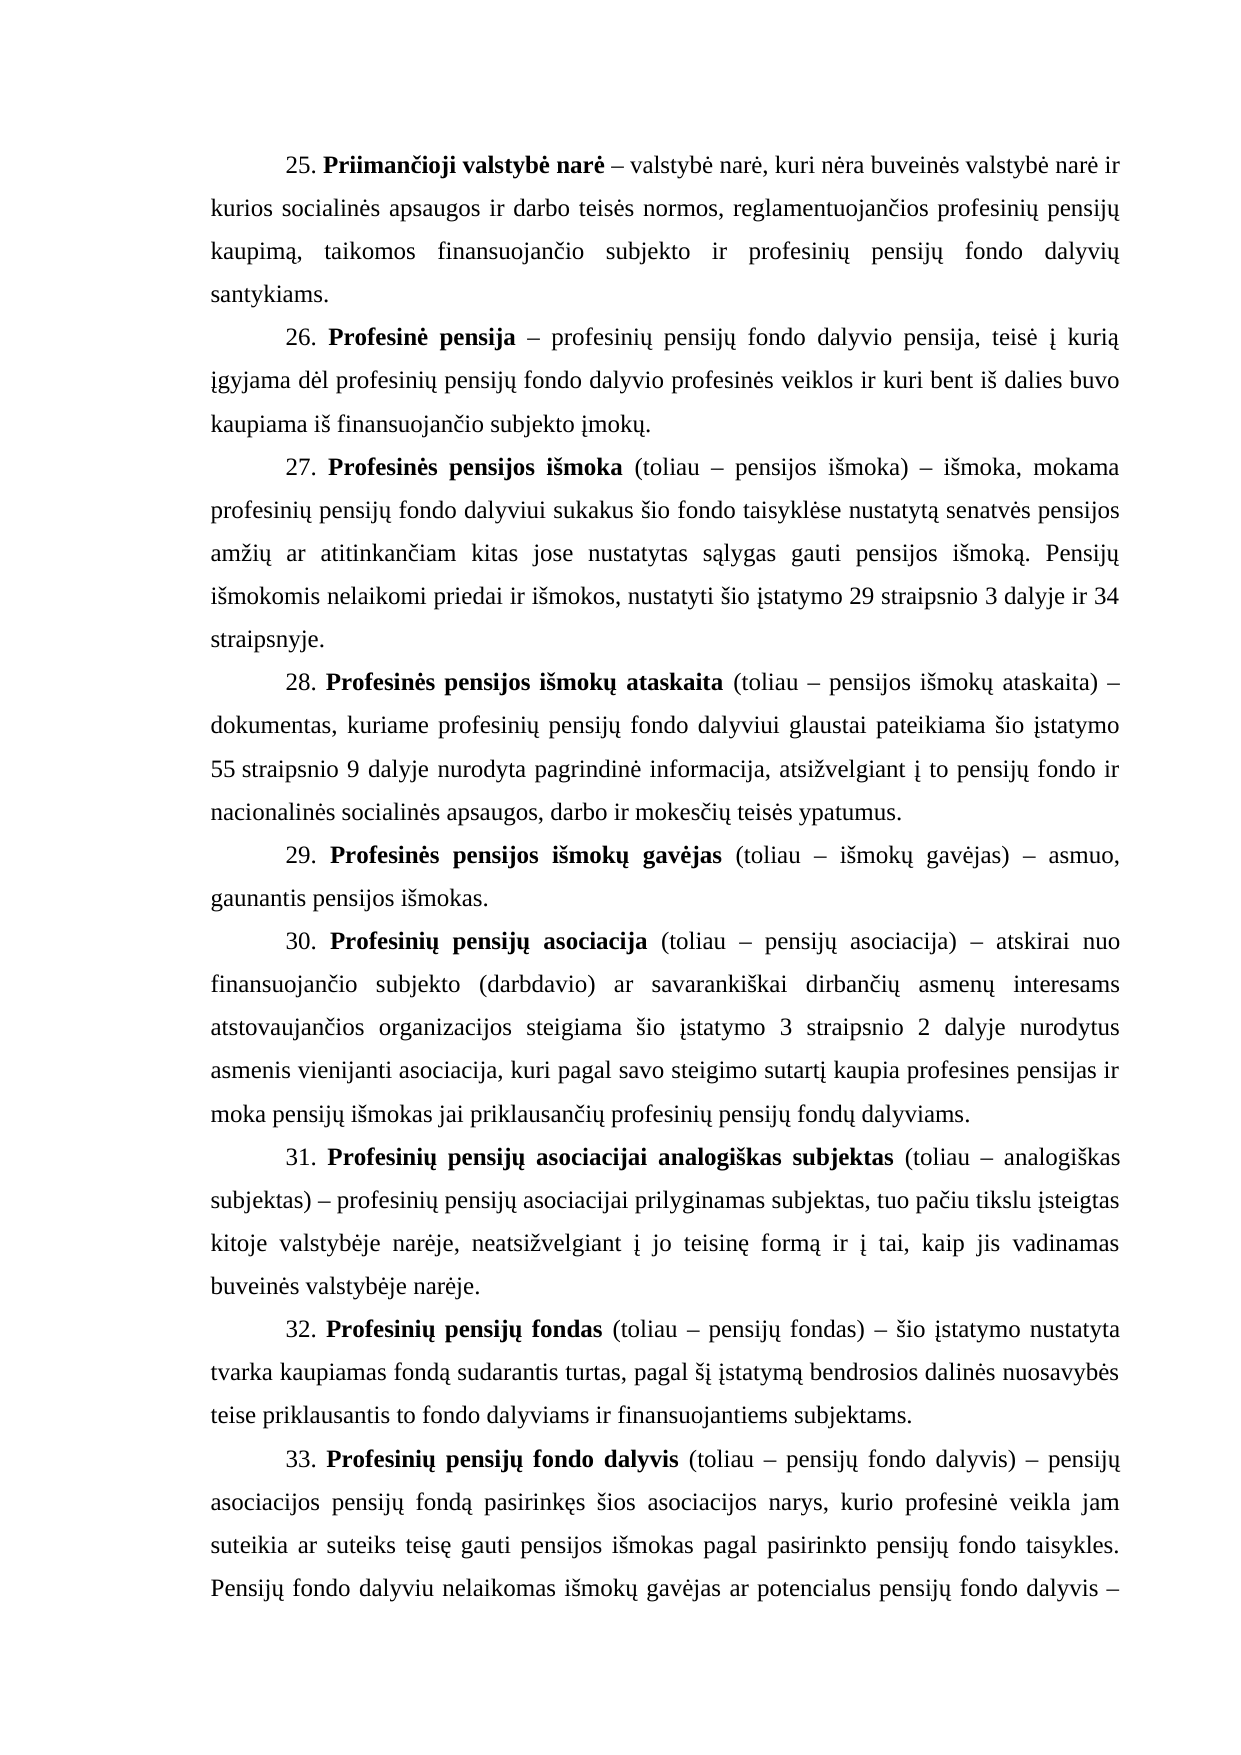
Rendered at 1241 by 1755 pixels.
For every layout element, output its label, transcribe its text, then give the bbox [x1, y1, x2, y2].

text 27. Profesinės pensijos išmoka (toliau – pensijos išmoka) – išmoka, mokama profesinių pensijų fondo dalyviui sukakus šio fondo taisyklėse nustatytą senatvės pensijos amžių ar atitinkančiam kitas jose nustatytas sąlygas gauti pensijos išmoką. Pensijų išmokomis nelaikomi priedai ir išmokos, nustatyti šio įstatymo 29 straipsnio 3 dalyje ir 34 straipsnyje. [210, 452, 1120, 653]
text 33. Profesinių pensijų fondo dalyvis (toliau – pensijų fondo dalyvis) – pensijų asociacijos pensijų fondą pasirinkęs šios asociacijos narys, kurio profesinė veikla jam suteikia ar suteiks teisę gauti pensijos išmokas pagal pasirinkto pensijų fondo taisykles. Pensijų fondo dalyviu nelaikomas išmokų gavėjas ar potencialus pensijų fondo dalyvis – [210, 1444, 1120, 1602]
text 31. Profesinių pensijų asociacijai analogiškas subjektas (toliau – analogiškas subjektas) – profesinių pensijų asociacijai prilyginamas subjektas, tuo pačiu tikslu įsteigtas kitoje valstybėje narėje, neatsižvelgiant į jo teisinę formą ir į tai, kaip jis vadinamas buveinės valstybėje narėje. [210, 1142, 1120, 1300]
text 32. Profesinių pensijų fondas (toliau – pensijų fondas) – šio įstatymo nustatyta tvarka kaupiamas fondą sudarantis turtas, pagal šį įstatymą bendrosios dalinės nuosavybės teise priklausantis to fondo dalyviams ir finansuojantiems subjektams. [210, 1314, 1120, 1429]
text 28. Profesinės pensijos išmokų ataskaita (toliau – pensijos išmokų ataskaita) – dokumentas, kuriame profesinių pensijų fondo dalyviui glaustai pateikiama šio įstatymo 55 straipsnio 9 dalyje nurodyta pagrindinė informacija, atsižvelgiant į to pensijų fondo ir nacionalinės socialinės apsaugos, darbo ir mokesčių teisės ypatumus. [210, 667, 1120, 826]
text 29. Profesinės pensijos išmokų gavėjas (toliau – išmokų gavėjas) – asmuo, gaunantis pensijos išmokas. [210, 840, 1120, 912]
text 25. Priimančioji valstybė narė – valstybė narė, kuri nėra buveinės valstybė narė ir kurios socialinės apsaugos ir darbo teisės normos, reglamentuojančios profesinių pensijų kaupimą, taikomos finansuojančio subjekto ir profesinių pensijų fondo dalyvių santykiams. [210, 150, 1120, 308]
text 30. Profesinių pensijų asociacija (toliau – pensijų asociacija) – atskirai nuo finansuojančio subjekto (darbdavio) ar savarankiškai dirbančių asmenų interesams atstovaujančios organizacijos steigiama šio įstatymo 3 straipsnio 2 dalyje nurodytus asmenis vienijanti asociacija, kuri pagal savo steigimo sutartį kaupia profesines pensijas ir moka pensijų išmokas jai priklausančių profesinių pensijų fondų dalyviams. [210, 926, 1120, 1127]
text 26. Profesinė pensija – profesinių pensijų fondo dalyvio pensija, teisė į kurią įgyjama dėl profesinių pensijų fondo dalyvio profesinės veiklos ir kuri bent iš dalies buvo kaupiama iš finansuojančio subjekto įmokų. [210, 322, 1120, 437]
